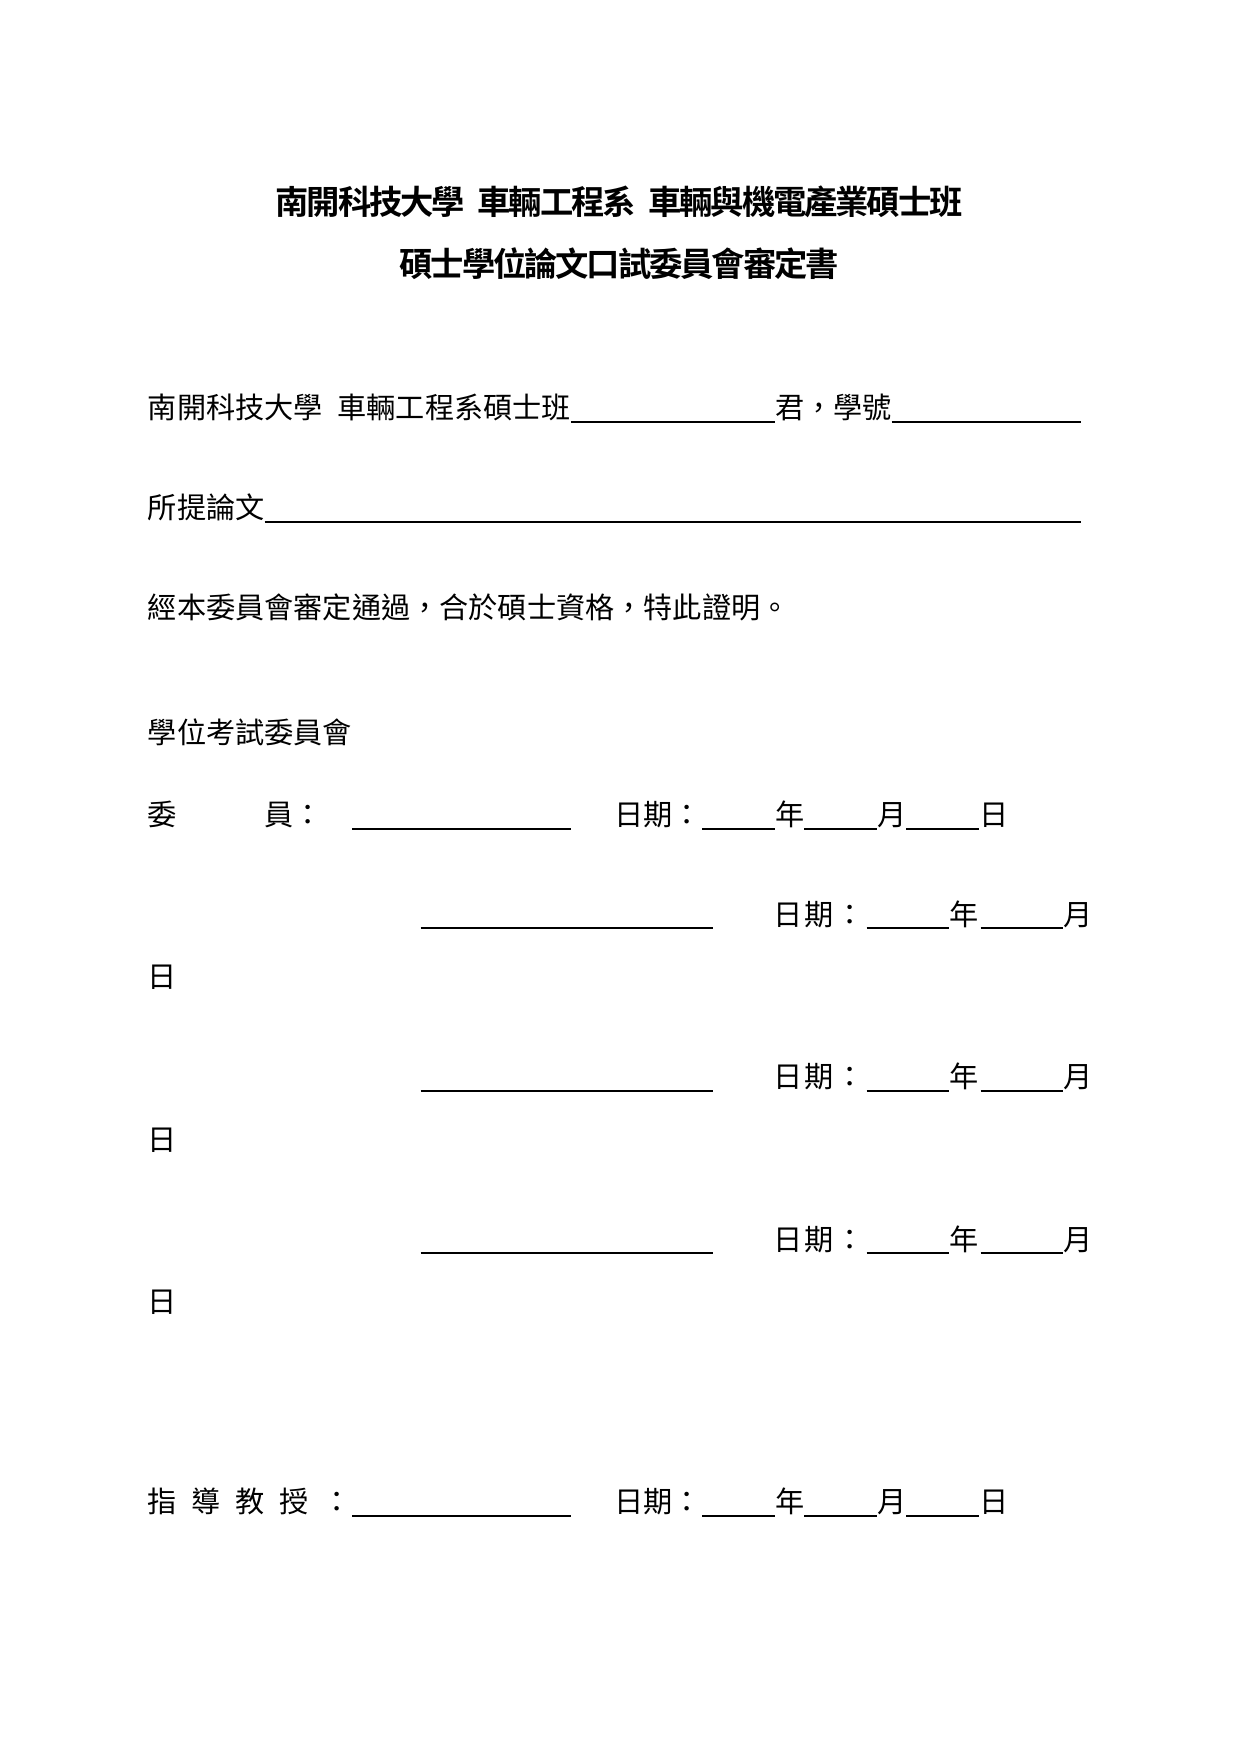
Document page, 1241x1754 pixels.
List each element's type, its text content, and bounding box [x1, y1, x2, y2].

text 經本委員會審定通過，合於碩士資格，特此證明。 [148, 564, 1092, 627]
text 南開科技大學 車輛工程系 車輛與機電產業碩士班 [148, 158, 1092, 221]
text 委 員： 日期： 年 月 日 [148, 771, 1092, 833]
text 指 導 教 授 ： 日期： 年 月 日 [148, 1458, 1092, 1521]
text 日期： 年 月 日 [148, 871, 1092, 996]
text 學位考試委員會 [148, 689, 1092, 752]
text 所提論文 [148, 464, 1092, 527]
text 日期： 年 月 日 [148, 1196, 1092, 1321]
text 日期： 年 月 日 [148, 1033, 1092, 1158]
text 碩士學位論文口試委員會審定書 [148, 221, 1092, 283]
text 南開科技大學 車輛工程系碩士班 君，學號 [148, 364, 1092, 427]
